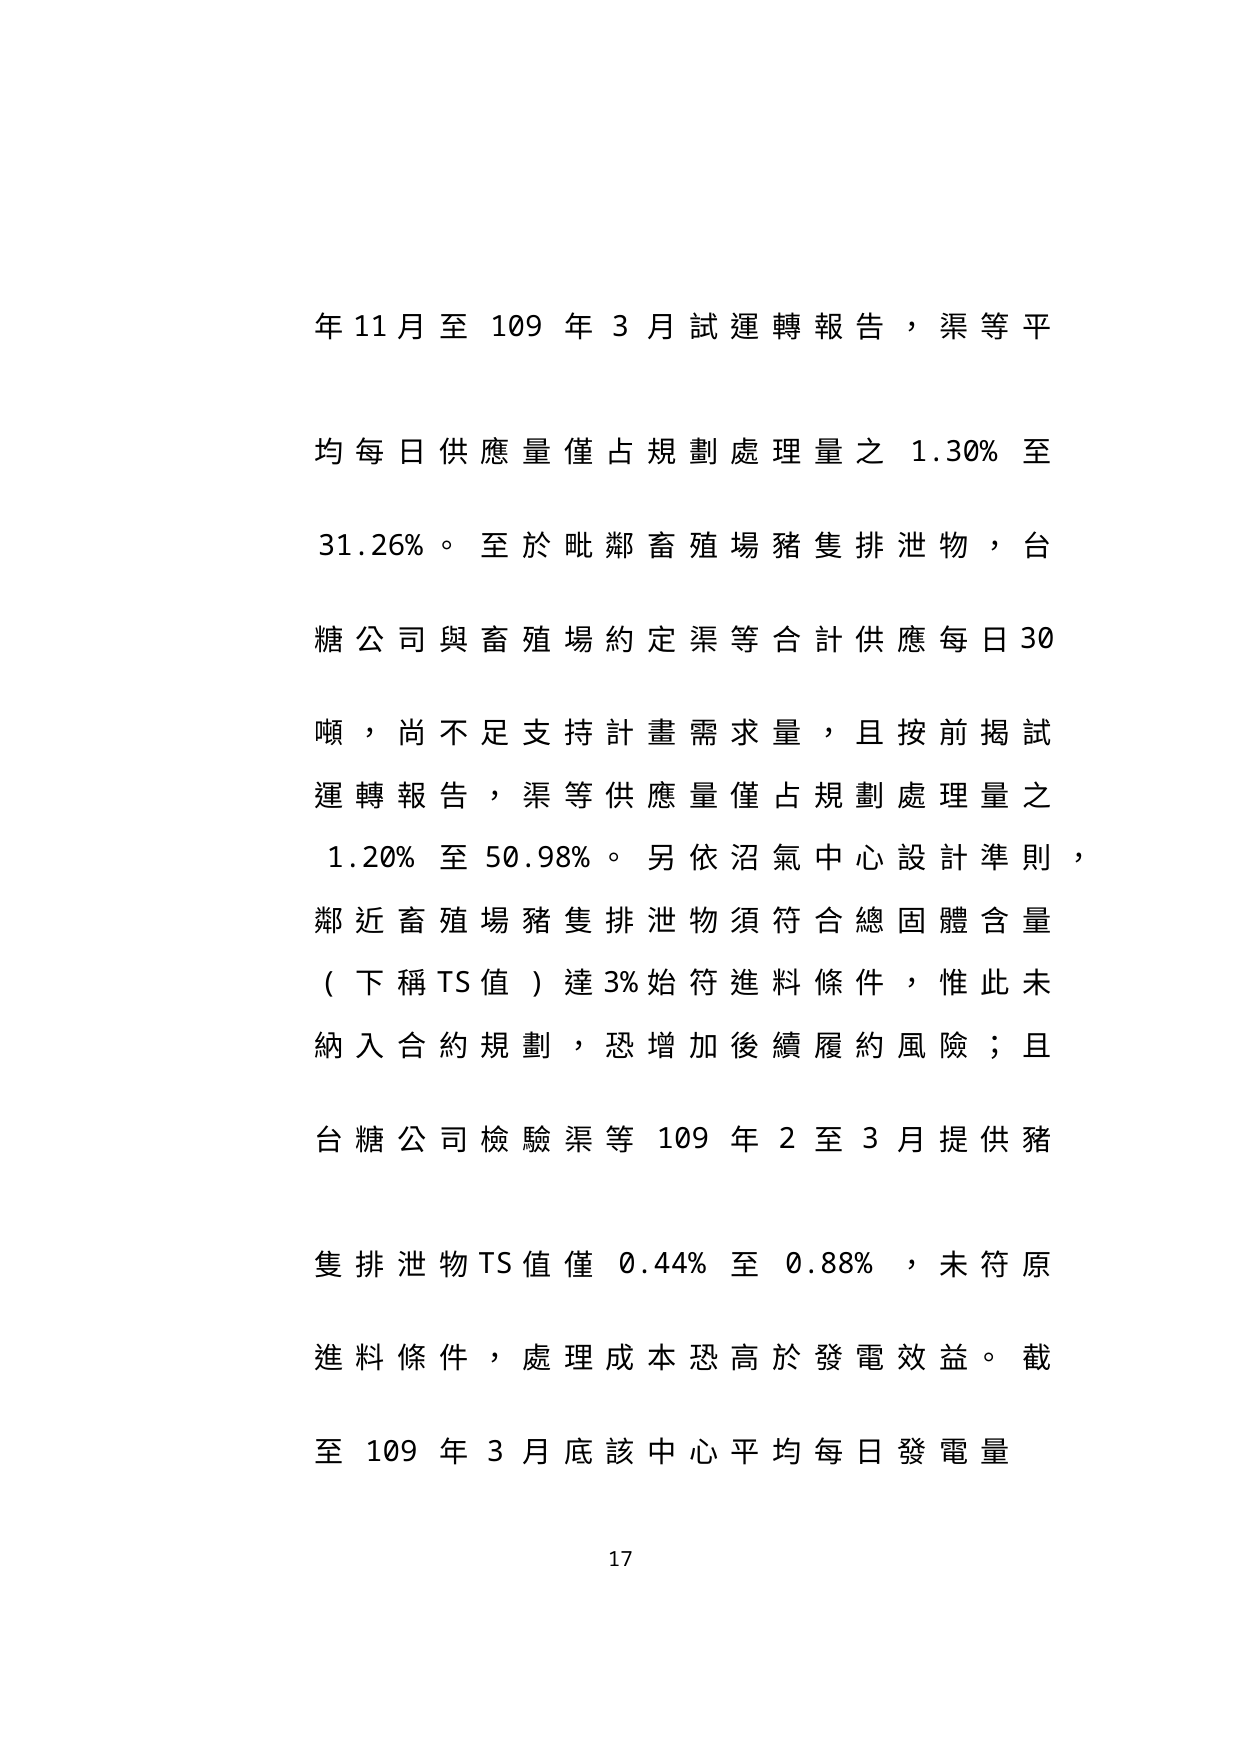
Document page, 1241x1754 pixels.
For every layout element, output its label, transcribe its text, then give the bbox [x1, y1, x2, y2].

text 2.農業廢棄物及豬隻排泄物等料源數量或品質未如預期，處理成本恐高於發電效益：該計畫規劃於東海豐畜殖場設置沼氣中心處理豬隻排泄物，並規劃處理鄰近業者農業廢棄物及毗鄰畜殖場豬隻排泄物，以供發電。截至109年3月底台糖公司與農產品加工廠簽訂農業廢棄物委託處理等合約，約定渠等合計供應每日55噸農業廢棄物，雖達計畫用量每日50噸，惟按東海豐108年11月至109年3月試運轉報告，渠等平均每日供應量僅占規劃處理量之1.30%至31.26%。至於毗鄰畜殖場豬隻排泄物，台糖公司與畜殖場約定渠等合計供應每日30噸，尚不足支持計畫需求量，且按前揭試運轉報告，渠等供應量僅占規劃處理量之1.20%至50.98%。另依沼氣中心設計準則，鄰近畜殖場豬隻排泄物須符合總固體含量(下稱TS值)達3%始符進料條件，惟此未納入合約規劃，恐增加後續履約風險；且台糖公司檢驗渠等109年2至3月提供豬隻排泄物TS值僅0.44%至0.88%，未符原進料條件，處理成本恐高於發電效益。截至109年3月底該中心平均每日發電量726.36度，僅達預計7,000度之10.38%。 [242, 252, 1058, 1502]
